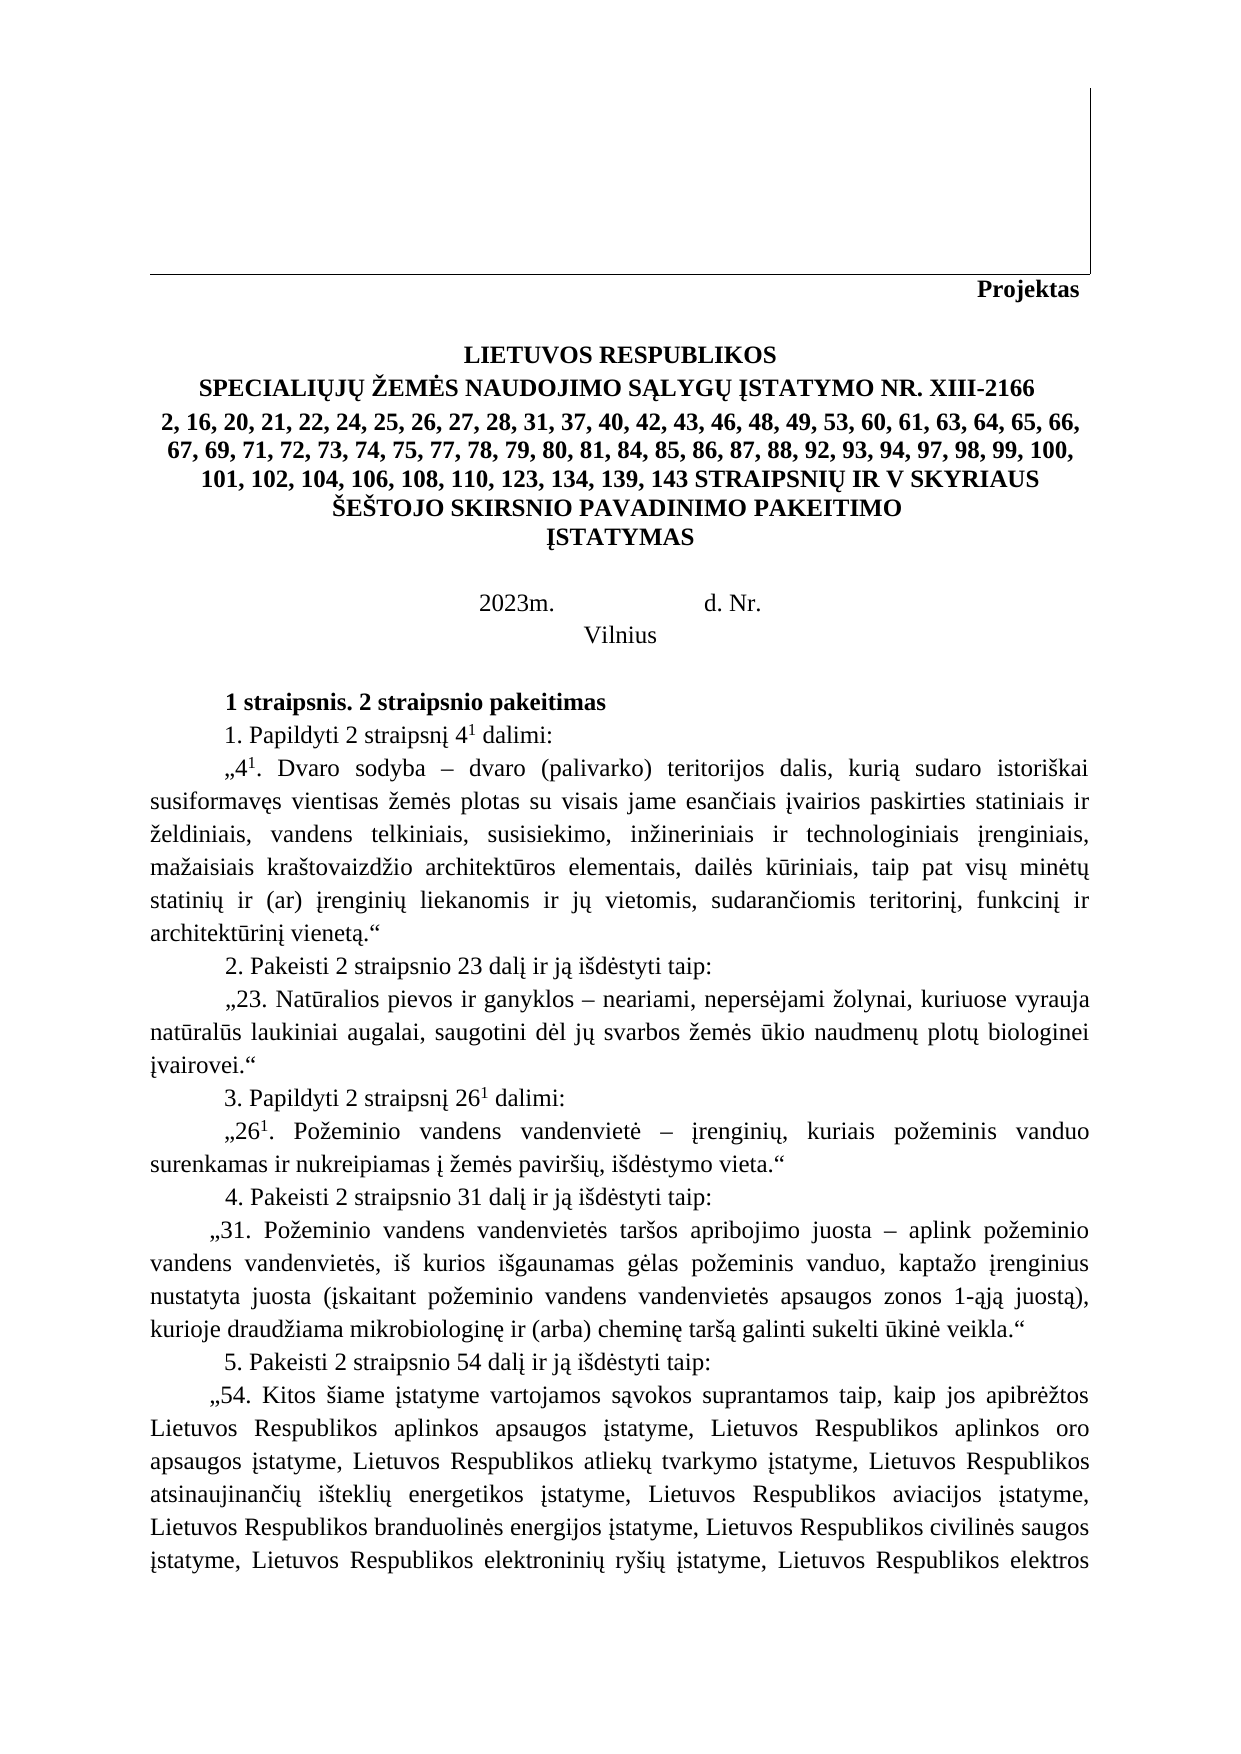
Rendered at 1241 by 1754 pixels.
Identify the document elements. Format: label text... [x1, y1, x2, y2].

text „31. Požeminio vandens vandenvietės taršos apribojimo juosta – aplink požeminio vandens vandenvietės, iš kurios išgaunamas gėlas požeminis vanduo, kaptažo įrenginius nustatyta juosta (įskaitant požeminio vandens vandenvietės apsaugos zonos 1-ąją juostą), kurioje draudžiama mikrobiologinę ir (arba) cheminę taršą galinti sukelti ūkinė veikla.“ [150, 1215, 1090, 1343]
text Vilnius [150, 621, 1090, 649]
text 2023m. d. Nr. [150, 588, 1090, 616]
text „41. Dvaro sodyba – dvaro (palivarko) teritorijos dalis, kurią sudaro istoriškai susiformavęs vientisas žemės plotas su visais jame esančiais įvairios paskirties statiniais ir želdiniais, vandens telkiniais, susisiekimo, inžineriniais ir technologiniais įrenginiais, mažaisiais kraštovaizdžio architektūros elementais, dailės kūriniais, taip pat visų minėtų statinių ir (ar) įrenginių liekanomis ir jų vietomis, sudarančiomis teritorinį, funkcinį ir architektūrinį vienetą.“ [150, 753, 1090, 947]
text 3. Papildyti 2 straipsnį 261 dalimi: [150, 1083, 1090, 1112]
text „54. Kitos šiame įstatyme vartojamos sąvokos suprantamos taip, kaip jos apibrėžtos Lietuvos Respublikos aplinkos apsaugos įstatyme, Lietuvos Respublikos aplinkos oro apsaugos įstatyme, Lietuvos Respublikos atliekų tvarkymo įstatyme, Lietuvos Respublikos atsinaujinančių išteklių energetikos įstatyme, Lietuvos Respublikos aviacijos įstatyme, Lietuvos Respublikos branduolinės energijos įstatyme, Lietuvos Respublikos civilinės saugos įstatyme, Lietuvos Respublikos elektroninių ryšių įstatyme, Lietuvos Respublikos elektros [150, 1380, 1090, 1574]
text 4. Pakeisti 2 straipsnio 31 dalį ir ją išdėstyti taip: [150, 1182, 1090, 1211]
text 1. Papildyti 2 straipsnį 41 dalimi: [150, 720, 1090, 748]
text 2, 16, 20, 21, 22, 24, 25, 26, 27, 28, 31, 37, 40, 42, 43, 46, 48, 49, 53, 60, 61, 63, 64, 65, 66, 67, 69, 71, 72, 73, 74, 75, 77, 78, 79, 80, 81, 84, 85, 86, 87, 88, 92, 93, 94, 97, 98, 99, 100, 101, 102, 104, 106, 108, 110, 123, 134, 139, 143 STRAIPSNIŲ IR V SKYRIAUS ŠEŠTOJO SKIRSNIO PAVADINIMO PAKEITIMO [150, 407, 1090, 522]
text ĮSTATYMAS [150, 522, 1090, 550]
text „261. Požeminio vandens vandenvietė – įrenginių, kuriais požeminis vanduo surenkamas ir nukreipiamas į žemės paviršių, išdėstymo vieta.“ [150, 1116, 1090, 1178]
text SPECIALIŲJŲ ŽEMĖS NAUDOJIMO SĄLYGŲ ĮSTATYMO NR. XIII-2166 [150, 373, 1090, 402]
text 1 straipsnis. 2 straipsnio pakeitimas [150, 687, 1090, 715]
text 5. Pakeisti 2 straipsnio 54 dalį ir ją išdėstyti taip: [150, 1347, 1090, 1376]
text 2. Pakeisti 2 straipsnio 23 dalį ir ją išdėstyti taip: [150, 951, 1090, 979]
text LIETUVOS RESPUBLIKOS [150, 341, 1090, 369]
text Projektas [825, 274, 1090, 303]
text „23. Natūralios pievos ir ganyklos – neariami, nepersėjami žolynai, kuriuose vyrauja natūralūs laukiniai augalai, saugotini dėl jų svarbos žemės ūkio naudmenų plotų biologinei įvairovei.“ [150, 984, 1090, 1079]
